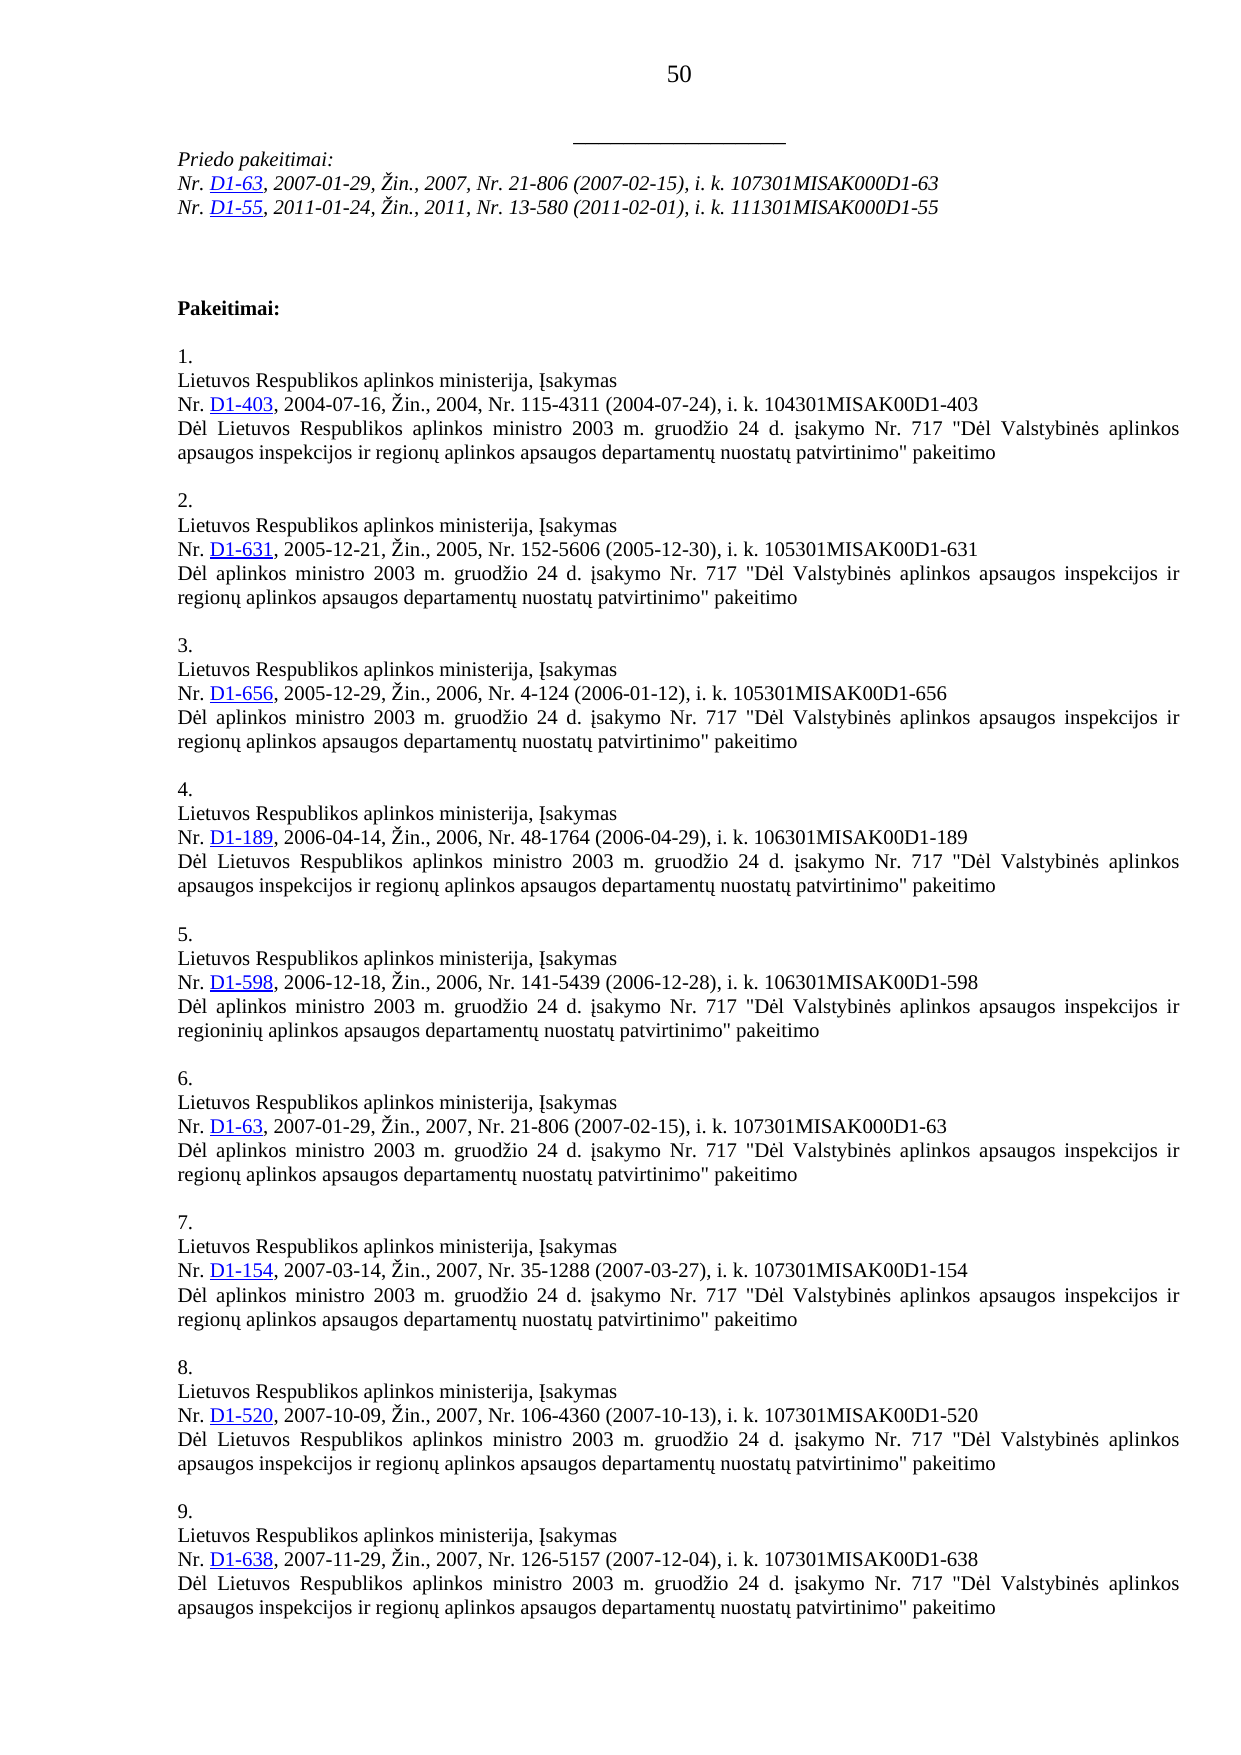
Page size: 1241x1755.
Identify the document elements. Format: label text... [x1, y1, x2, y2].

text Lietuvos Respublikos aplinkos ministerija, Įsakymas [177, 368, 1181, 392]
text Lietuvos Respublikos aplinkos ministerija, Įsakymas [177, 1090, 1181, 1114]
text Lietuvos Respublikos aplinkos ministerija, Įsakymas [177, 657, 1181, 681]
text Nr. D1-598, 2006-12-18, Žin., 2006, Nr. 141-5439 (2006-12-28), i. k. 106301MISAK00D1-598 [177, 970, 1181, 994]
text Dėl aplinkos ministro 2003 m. gruodžio 24 d. įsakymo Nr. 717 "Dėl Valstybinės aplinkos apsaugos inspekcijos ir regionų aplinkos apsaugos departamentų nuostatų patvirtinimo" pakeitimo [177, 705, 1181, 753]
text Nr. D1-63, 2007-01-29, Žin., 2007, Nr. 21-806 (2007-02-15), i. k. 107301MISAK000D1-63 [177, 171, 1181, 195]
text Nr. D1-403, 2004-07-16, Žin., 2004, Nr. 115-4311 (2004-07-24), i. k. 104301MISAK00D1-403 [177, 392, 1181, 416]
text Lietuvos Respublikos aplinkos ministerija, Įsakymas [177, 801, 1181, 825]
text 2. [177, 488, 1181, 512]
text 8. [177, 1355, 1181, 1379]
text Dėl Lietuvos Respublikos aplinkos ministro 2003 m. gruodžio 24 d. įsakymo Nr. 717 "Dėl Valstybinės aplinkos apsaugos inspekcijos ir regionų aplinkos apsaugos departamentų nuostatų patvirtinimo" pakeitimo [177, 1571, 1181, 1619]
text Dėl Lietuvos Respublikos aplinkos ministro 2003 m. gruodžio 24 d. įsakymo Nr. 717 "Dėl Valstybinės aplinkos apsaugos inspekcijos ir regionų aplinkos apsaugos departamentų nuostatų patvirtinimo" pakeitimo [177, 1427, 1181, 1475]
text 6. [177, 1066, 1181, 1090]
text Pakeitimai: [177, 296, 1181, 320]
text _________________ [177, 118, 1181, 147]
text Nr. D1-656, 2005-12-29, Žin., 2006, Nr. 4-124 (2006-01-12), i. k. 105301MISAK00D1-656 [177, 681, 1181, 705]
text Dėl aplinkos ministro 2003 m. gruodžio 24 d. įsakymo Nr. 717 "Dėl Valstybinės aplinkos apsaugos inspekcijos ir regionų aplinkos apsaugos departamentų nuostatų patvirtinimo" pakeitimo [177, 1282, 1181, 1331]
text Lietuvos Respublikos aplinkos ministerija, Įsakymas [177, 1234, 1181, 1258]
text Nr. D1-154, 2007-03-14, Žin., 2007, Nr. 35-1288 (2007-03-27), i. k. 107301MISAK00D1-154 [177, 1258, 1181, 1282]
text Nr. D1-63, 2007-01-29, Žin., 2007, Nr. 21-806 (2007-02-15), i. k. 107301MISAK000D1-63 [177, 1114, 1181, 1138]
text Dėl Lietuvos Respublikos aplinkos ministro 2003 m. gruodžio 24 d. įsakymo Nr. 717 "Dėl Valstybinės aplinkos apsaugos inspekcijos ir regionų aplinkos apsaugos departamentų nuostatų patvirtinimo" pakeitimo [177, 416, 1181, 464]
text Priedo pakeitimai: [177, 147, 1181, 171]
text 4. [177, 777, 1181, 801]
text Lietuvos Respublikos aplinkos ministerija, Įsakymas [177, 512, 1181, 537]
text 7. [177, 1210, 1181, 1234]
text Dėl aplinkos ministro 2003 m. gruodžio 24 d. įsakymo Nr. 717 "Dėl Valstybinės aplinkos apsaugos inspekcijos ir regioninių aplinkos apsaugos departamentų nuostatų patvirtinimo" pakeitimo [177, 994, 1181, 1042]
text 9. [177, 1499, 1181, 1523]
text Lietuvos Respublikos aplinkos ministerija, Įsakymas [177, 1523, 1181, 1547]
text Nr. D1-638, 2007-11-29, Žin., 2007, Nr. 126-5157 (2007-12-04), i. k. 107301MISAK00D1-638 [177, 1547, 1181, 1571]
text 3. [177, 633, 1181, 657]
text Nr. D1-520, 2007-10-09, Žin., 2007, Nr. 106-4360 (2007-10-13), i. k. 107301MISAK00D1-520 [177, 1403, 1181, 1427]
text Lietuvos Respublikos aplinkos ministerija, Įsakymas [177, 946, 1181, 970]
text Nr. D1-55, 2011-01-24, Žin., 2011, Nr. 13-580 (2011-02-01), i. k. 111301MISAK000D1-55 [177, 195, 1181, 219]
text Dėl aplinkos ministro 2003 m. gruodžio 24 d. įsakymo Nr. 717 "Dėl Valstybinės aplinkos apsaugos inspekcijos ir regionų aplinkos apsaugos departamentų nuostatų patvirtinimo" pakeitimo [177, 561, 1181, 609]
text 1. [177, 344, 1181, 368]
text Dėl aplinkos ministro 2003 m. gruodžio 24 d. įsakymo Nr. 717 "Dėl Valstybinės aplinkos apsaugos inspekcijos ir regionų aplinkos apsaugos departamentų nuostatų patvirtinimo" pakeitimo [177, 1138, 1181, 1186]
text Dėl Lietuvos Respublikos aplinkos ministro 2003 m. gruodžio 24 d. įsakymo Nr. 717 "Dėl Valstybinės aplinkos apsaugos inspekcijos ir regionų aplinkos apsaugos departamentų nuostatų patvirtinimo" pakeitimo [177, 849, 1181, 897]
text Lietuvos Respublikos aplinkos ministerija, Įsakymas [177, 1379, 1181, 1403]
text Nr. D1-631, 2005-12-21, Žin., 2005, Nr. 152-5606 (2005-12-30), i. k. 105301MISAK00D1-631 [177, 537, 1181, 561]
text 5. [177, 922, 1181, 946]
text Nr. D1-189, 2006-04-14, Žin., 2006, Nr. 48-1764 (2006-04-29), i. k. 106301MISAK00D1-189 [177, 825, 1181, 849]
